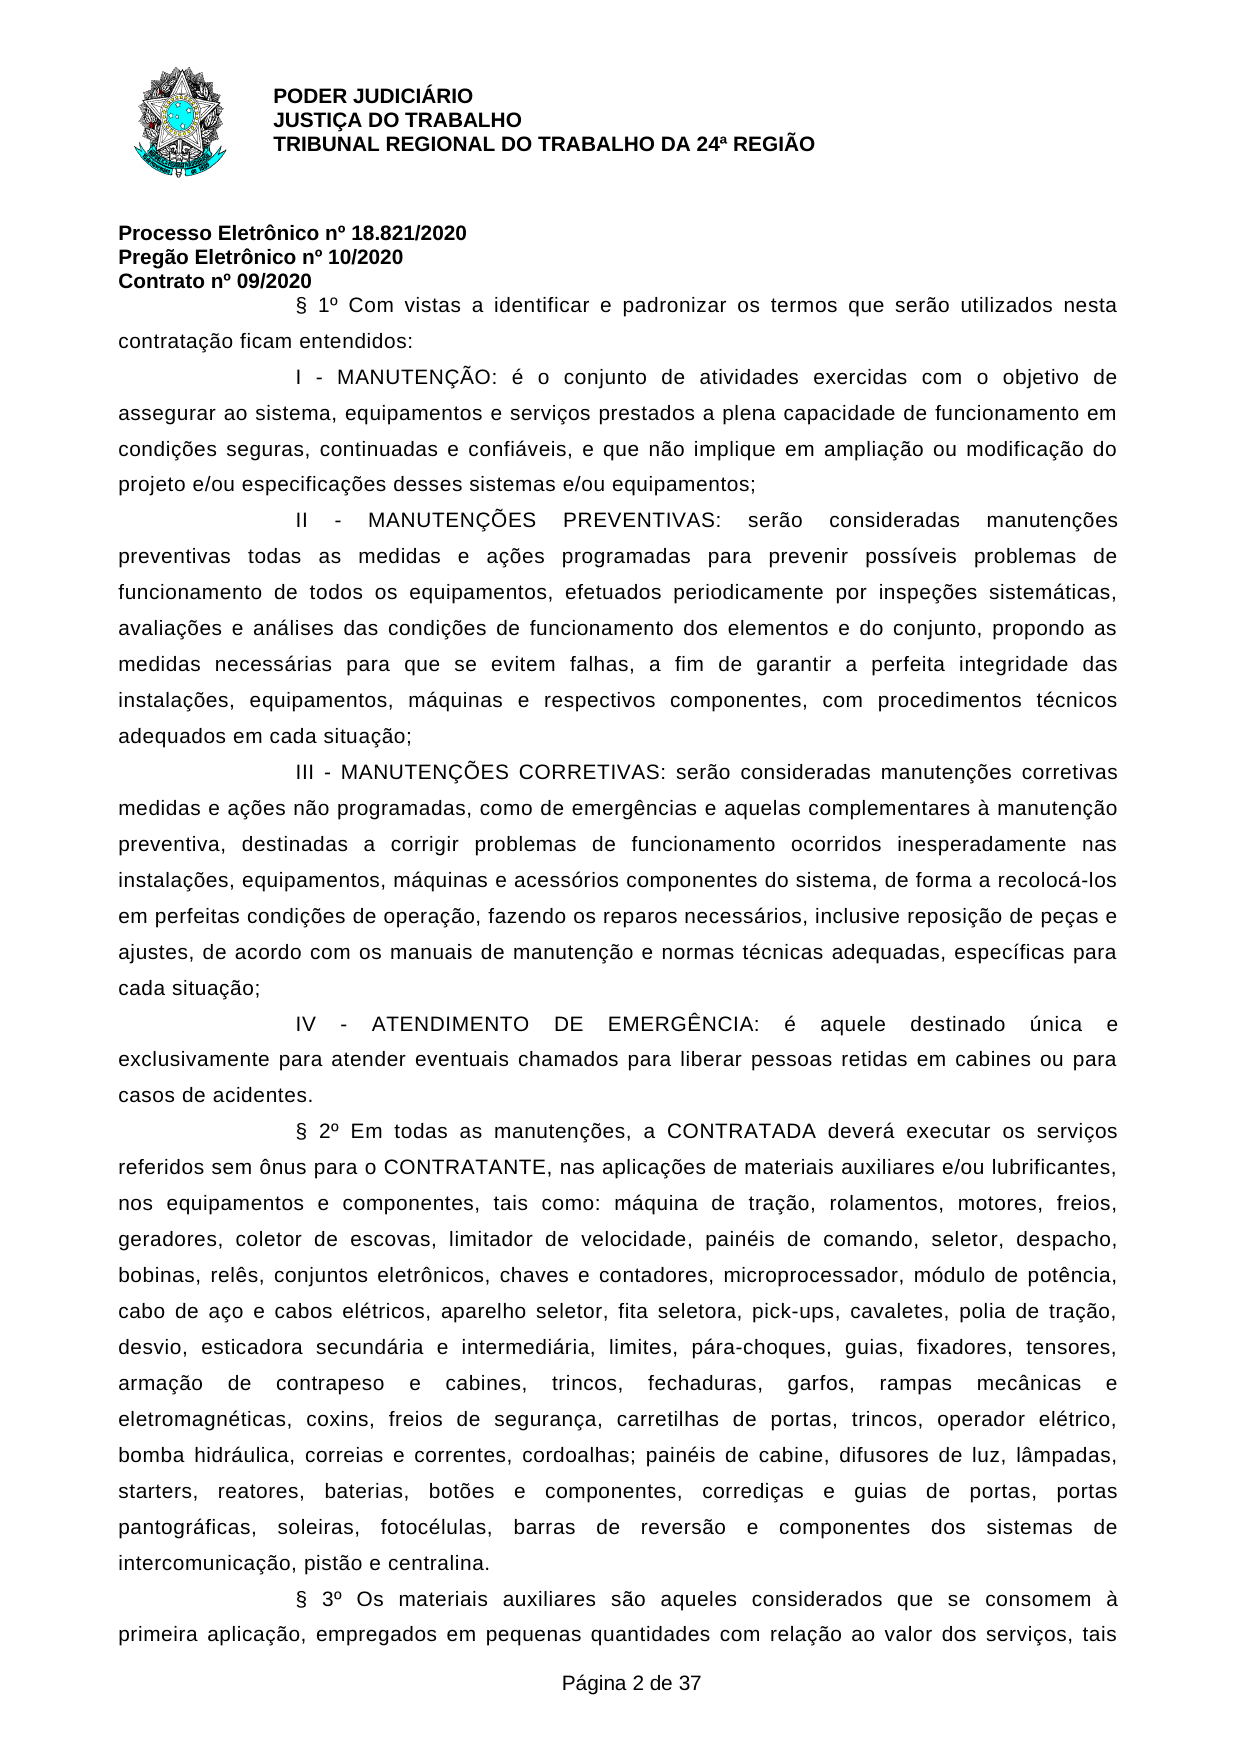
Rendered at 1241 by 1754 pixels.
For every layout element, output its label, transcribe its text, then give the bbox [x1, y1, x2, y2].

text § 3º Os materiais auxiliares são aqueles considerados que se consomem à primeira aplicação, empregados em pequenas quantidades com relação ao valor dos serviços, tais [118, 1586, 1119, 1646]
text § 2º Em todas as manutenções, a CONTRATADA deverá executar os serviços referidos sem ônus para o CONTRATANTE, nas aplicações de materiais auxiliares e/ou lubrificantes, nos equipamentos e componentes, tais como: máquina de tração, rolamentos, motores, freios, geradores, coletor de escovas, limitador de velocidade, painéis de comando, seletor, despacho, bobinas, relês, conjuntos eletrônicos, chaves e contadores, microprocessador, módulo de potência, cabo de aço e cabos elétricos, aparelho seletor, fita seletora, pick-ups, cavaletes, polia de tração, desvio, esticadora secundária e intermediária, limites, pára-choques, guias, fixadores, tensores, armação de contrapeso e cabines, trincos, fechaduras, garfos, rampas mecânicas e eletromagnéticas, coxins, freios de segurança, carretilhas de portas, trincos, operador elétrico, bomba hidráulica, correias e correntes, cordoalhas; painéis de cabine, difusores de luz, lâmpadas, starters, reatores, baterias, botões e componentes, corrediças e guias de portas, portas pantográficas, soleiras, fotocélulas, barras de reversão e componentes dos sistemas de intercomunicação, pistão e centralina. [118, 1119, 1119, 1574]
text § 1º Com vistas a identificar e padronizar os termos que serão utilizados nesta contratação ficam entendidos: [118, 293, 1119, 352]
text III - MANUTENÇÕES CORRETIVAS: serão consideradas manutenções corretivas medidas e ações não programadas, como de emergências e aquelas complementares à manutenção preventiva, destinadas a corrigir problemas de funcionamento ocorridos inesperadamente nas instalações, equipamentos, máquinas e acessórios componentes do sistema, de forma a recolocá-los em perfeitas condições de operação, fazendo os reparos necessários, inclusive reposição de peças e ajustes, de acordo com os manuais de manutenção e normas técnicas adequadas, específicas para cada situação; [118, 760, 1119, 999]
text II - MANUTENÇÕES PREVENTIVAS: serão consideradas manutenções preventivas todas as medidas e ações programadas para prevenir possíveis problemas de funcionamento de todos os equipamentos, efetuados periodicamente por inspeções sistemáticas, avaliações e análises das condições de funcionamento dos elementos e do conjunto, propondo as medidas necessárias para que se evitem falhas, a fim de garantir a perfeita integridade das instalações, equipamentos, máquinas e respectivos componentes, com procedimentos técnicos adequados em cada situação; [118, 508, 1119, 748]
picture [133, 66, 228, 178]
text I - MANUTENÇÃO: é o conjunto de atividades exercidas com o objetivo de assegurar ao sistema, equipamentos e serviços prestados a plena capacidade de funcionamento em condições seguras, continuadas e confiáveis, e que não implique em ampliação ou modificação do projeto e/ou especificações desses sistemas e/ou equipamentos; [118, 364, 1119, 496]
text IV - ATENDIMENTO DE EMERGÊNCIA: é aquele destinado única e exclusivamente para atender eventuais chamados para liberar pessoas retidas em cabines ou para casos de acidentes. [118, 1011, 1119, 1107]
